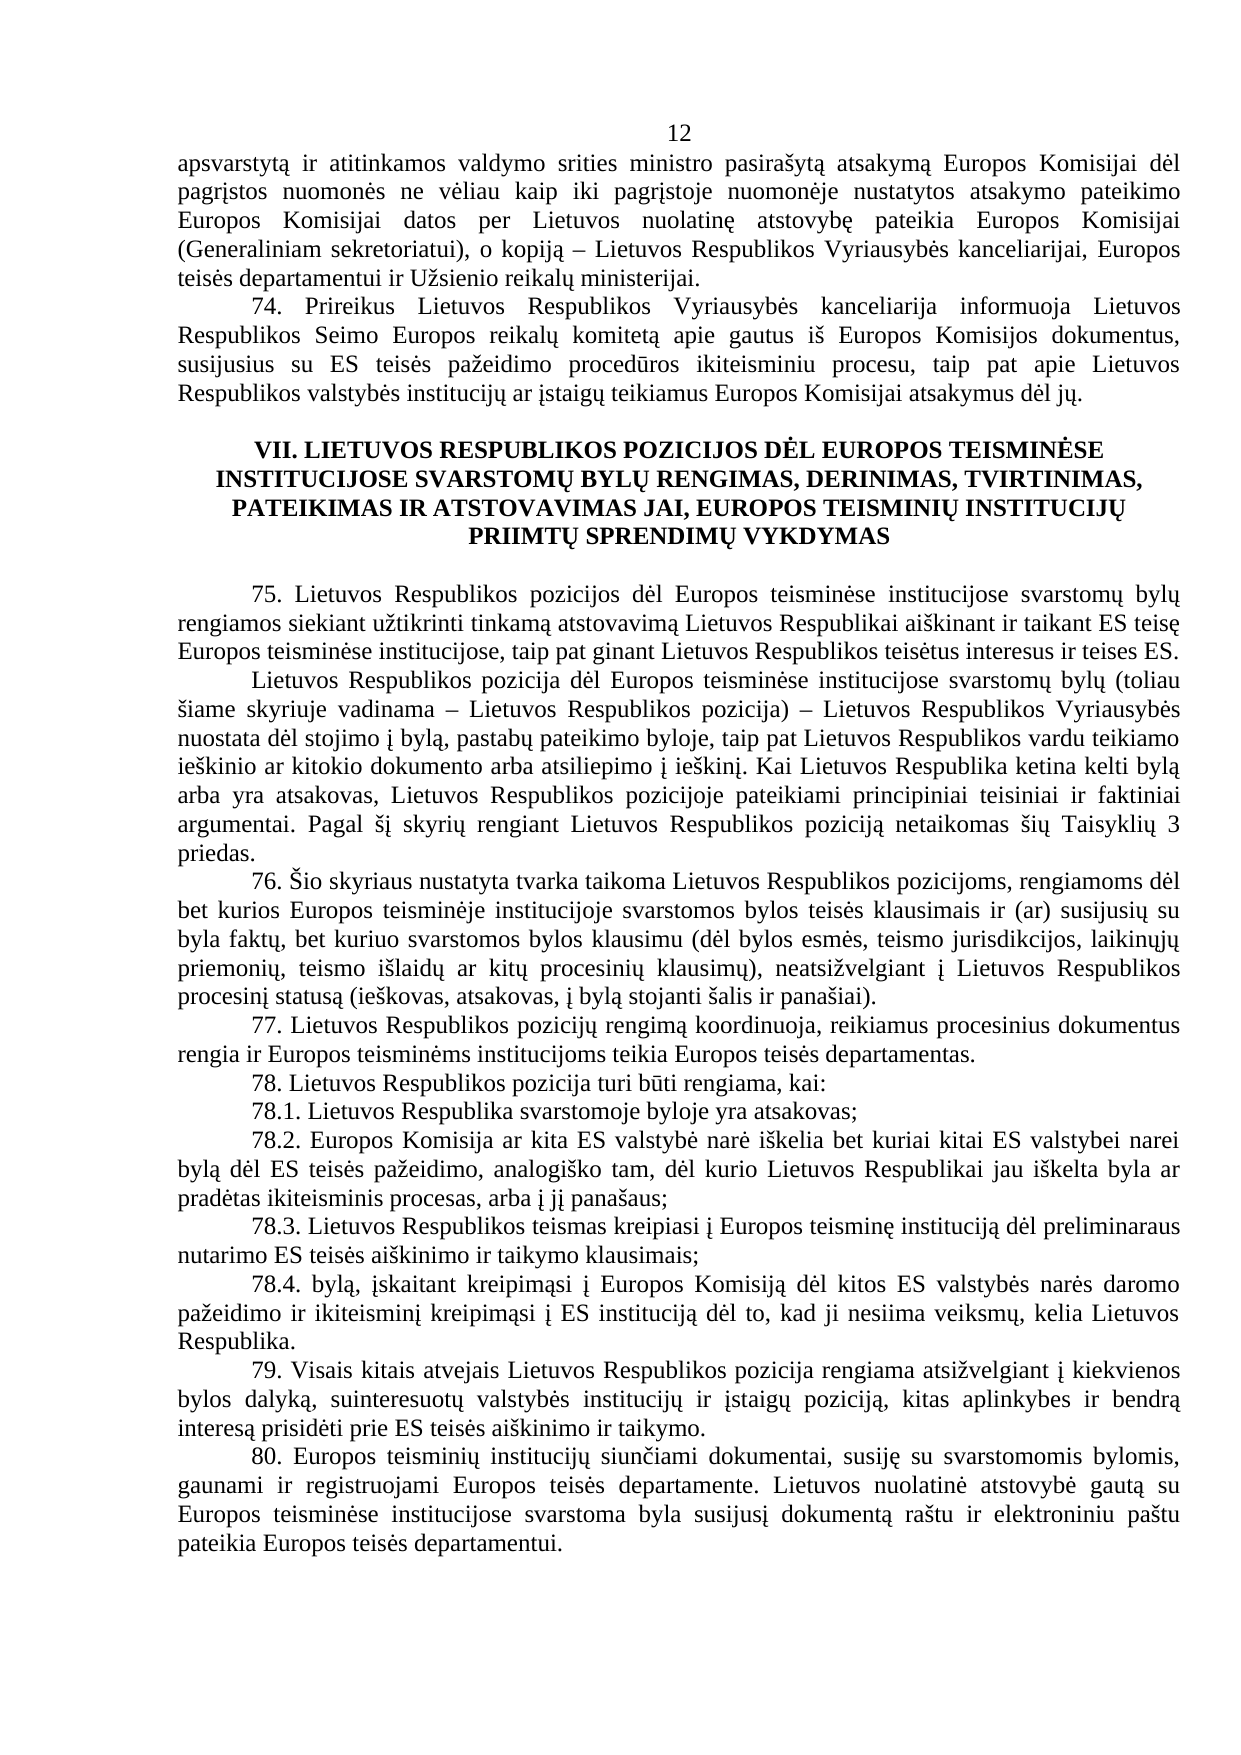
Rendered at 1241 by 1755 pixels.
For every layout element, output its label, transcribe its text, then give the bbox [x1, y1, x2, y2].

text apsvarstytą ir atitinkamos valdymo srities ministro pasirašytą atsakymą Europos Komisijai dėl pagrįstos nuomonės ne vėliau kaip iki pagrįstoje nuomonėje nustatytos atsakymo pateikimo Europos Komisijai datos per Lietuvos nuolatinę atstovybę pateikia Europos Komisijai (Generaliniam sekretoriatui), o kopiją – Lietuvos Respublikos Vyriausybės kanceliarijai, Europos teisės departamentui ir Užsienio reikalų ministerijai. [177, 148, 1181, 291]
text 78.3. Lietuvos Respublikos teismas kreipiasi į Europos teisminę instituciją dėl preliminaraus nutarimo ES teisės aiškinimo ir taikymo klausimais; [177, 1211, 1181, 1269]
text 76. Šio skyriaus nustatyta tvarka taikoma Lietuvos Respublikos pozicijoms, rengiamoms dėl bet kurios Europos teisminėje institucijoje svarstomos bylos teisės klausimais ir (ar) susijusių su byla faktų, bet kuriuo svarstomos bylos klausimu (dėl bylos esmės, teismo jurisdikcijos, laikinųjų priemonių, teismo išlaidų ar kitų procesinių klausimų), neatsižvelgiant į Lietuvos Respublikos procesinį statusą (ieškovas, atsakovas, į bylą stojanti šalis ir panašiai). [177, 866, 1181, 1010]
text 78.1. Lietuvos Respublika svarstomoje byloje yra atsakovas; [177, 1096, 1181, 1125]
text 78. Lietuvos Respublikos pozicija turi būti rengiama, kai: [177, 1068, 1181, 1096]
text 78.2. Europos Komisija ar kita ES valstybė narė iškelia bet kuriai kitai ES valstybei narei bylą dėl ES teisės pažeidimo, analogiško tam, dėl kurio Lietuvos Respublikai jau iškelta byla ar pradėtas ikiteisminis procesas, arba į jį panašaus; [177, 1125, 1181, 1211]
text 80. Europos teisminių institucijų siunčiami dokumentai, susiję su svarstomomis bylomis, gaunami ir registruojami Europos teisės departamente. Lietuvos nuolatinė atstovybė gautą su Europos teisminėse institucijose svarstoma byla susijusį dokumentą raštu ir elektroniniu paštu pateikia Europos teisės departamentui. [177, 1441, 1181, 1556]
text VII. LIETUVOS RESPUBLIKOS POZICIJOS DĖL EUROPOS TEISMINĖSE INSTITUCIJOSE SVARSTOMŲ BYLŲ RENGIMAS, DERINIMAS, TVIRTINIMAS, PATEIKIMAS IR ATSTOVAVIMAS JAI, EUROPOS TEISMINIŲ INSTITUCIJŲ PRIIMTŲ SPRENDIMŲ VYKDYMAS [177, 435, 1181, 550]
text 78.4. bylą, įskaitant kreipimąsi į Europos Komisiją dėl kitos ES valstybės narės daromo pažeidimo ir ikiteisminį kreipimąsi į ES instituciją dėl to, kad ji nesiima veiksmų, kelia Lietuvos Respublika. [177, 1269, 1181, 1355]
text 79. Visais kitais atvejais Lietuvos Respublikos pozicija rengiama atsižvelgiant į kiekvienos bylos dalyką, suinteresuotų valstybės institucijų ir įstaigų poziciją, kitas aplinkybes ir bendrą interesą prisidėti prie ES teisės aiškinimo ir taikymo. [177, 1355, 1181, 1441]
text 77. Lietuvos Respublikos pozicijų rengimą koordinuoja, reikiamus procesinius dokumentus rengia ir Europos teisminėms institucijoms teikia Europos teisės departamentas. [177, 1010, 1181, 1068]
text 74. Prireikus Lietuvos Respublikos Vyriausybės kanceliarija informuoja Lietuvos Respublikos Seimo Europos reikalų komitetą apie gautus iš Europos Komisijos dokumentus, susijusius su ES teisės pažeidimo procedūros ikiteisminiu procesu, taip pat apie Lietuvos Respublikos valstybės institucijų ar įstaigų teikiamus Europos Komisijai atsakymus dėl jų. [177, 291, 1181, 406]
text 75. Lietuvos Respublikos pozicijos dėl Europos teisminėse institucijose svarstomų bylų rengiamos siekiant užtikrinti tinkamą atstovavimą Lietuvos Respublikai aiškinant ir taikant ES teisę Europos teisminėse institucijose, taip pat ginant Lietuvos Respublikos teisėtus interesus ir teises ES. [177, 579, 1181, 665]
text Lietuvos Respublikos pozicija dėl Europos teisminėse institucijose svarstomų bylų (toliau šiame skyriuje vadinama – Lietuvos Respublikos pozicija) – Lietuvos Respublikos Vyriausybės nuostata dėl stojimo į bylą, pastabų pateikimo byloje, taip pat Lietuvos Respublikos vardu teikiamo ieškinio ar kitokio dokumento arba atsiliepimo į ieškinį. Kai Lietuvos Respublika ketina kelti bylą arba yra atsakovas, Lietuvos Respublikos pozicijoje pateikiami principiniai teisiniai ir faktiniai argumentai. Pagal šį skyrių rengiant Lietuvos Respublikos poziciją netaikomas šių Taisyklių 3 priedas. [177, 665, 1181, 866]
